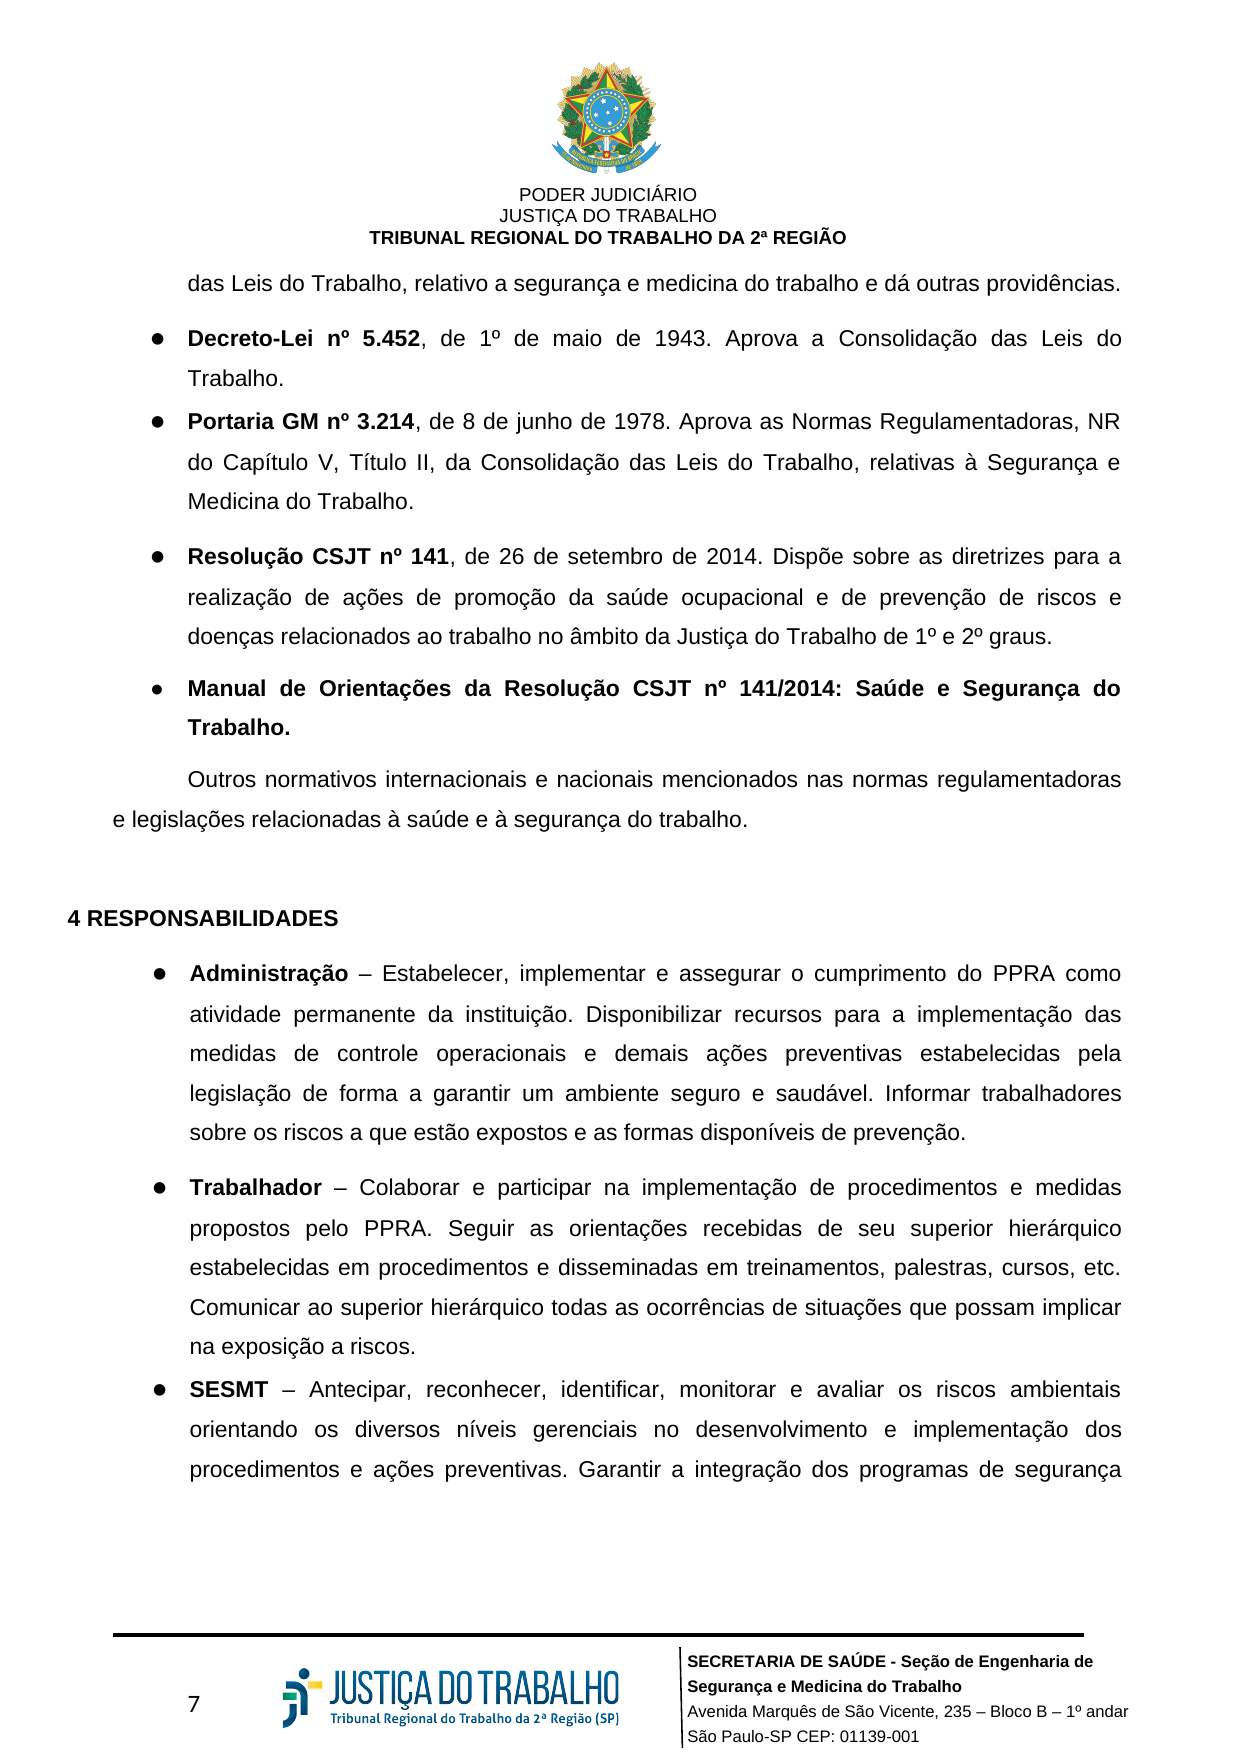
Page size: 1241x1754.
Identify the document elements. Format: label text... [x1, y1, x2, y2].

picture [282, 1668, 619, 1728]
picture [551, 62, 662, 174]
list Decreto-Lei nº 5.452, de 1º de maio de 1943. Aprova a Consolidação das Leis do Trabalho. [150, 322, 1122, 392]
list Resolução CSJT nº 141, de 26 de setembro de 2014. Dispõe sobre as diretrizes para a realização de ações de promoção da saúde ocupacional e de prevenção de riscos e doenças relacionados ao trabalho no âmbito da Justiça do Trabalho de 1º e 2º graus. [150, 540, 1122, 649]
list Portaria GM nº 3.214, de 8 de junho de 1978. Aprova as Normas Regulamentadoras, NR do Capítulo V, Título II, da Consolidação das Leis do Trabalho, relativas à Segurança e Medicina do Trabalho. [150, 405, 1122, 514]
list das Leis do Trabalho, relativo a segurança e medicina do trabalho e dá outras providências. [150, 270, 1122, 296]
subtitle 4 RESPONSABILIDADES [67, 905, 1122, 932]
list Manual de Orientações da Resolução CSJT nº 141/2014: Saúde e Segurança do Trabalho. [150, 675, 1122, 741]
text Outros normativos internacionais e nacionais mencionados nas normas regulamentadoras e legislações relacionadas à saúde e à segurança do trabalho. [112, 766, 1122, 832]
list Administração – Estabelecer, implementar e assegurar o cumprimento do PPRA como atividade permanente da instituição. Disponibilizar recursos para a implementação das medidas de controle operacionais e demais ações preventivas estabelecidas pela legislação de forma a garantir um ambiente seguro e saudável. Informar trabalhadores sobre os riscos a que estão expostos e as formas disponíveis de prevenção. [152, 957, 1122, 1146]
list SESMT – Antecipar, reconhecer, identificar, monitorar e avaliar os riscos ambientais orientando os diversos níveis gerenciais no desenvolvimento e implementação dos procedimentos e ações preventivas. Garantir a integração dos programas de segurança [152, 1373, 1122, 1482]
list Trabalhador – Colaborar e participar na implementação de procedimentos e medidas propostos pelo PPRA. Seguir as orientações recebidas de seu superior hierárquico estabelecidas em procedimentos e disseminadas em treinamentos, palestras, cursos, etc. Comunicar ao superior hierárquico todas as ocorrências de situações que possam implicar na exposição a riscos. [152, 1171, 1122, 1360]
